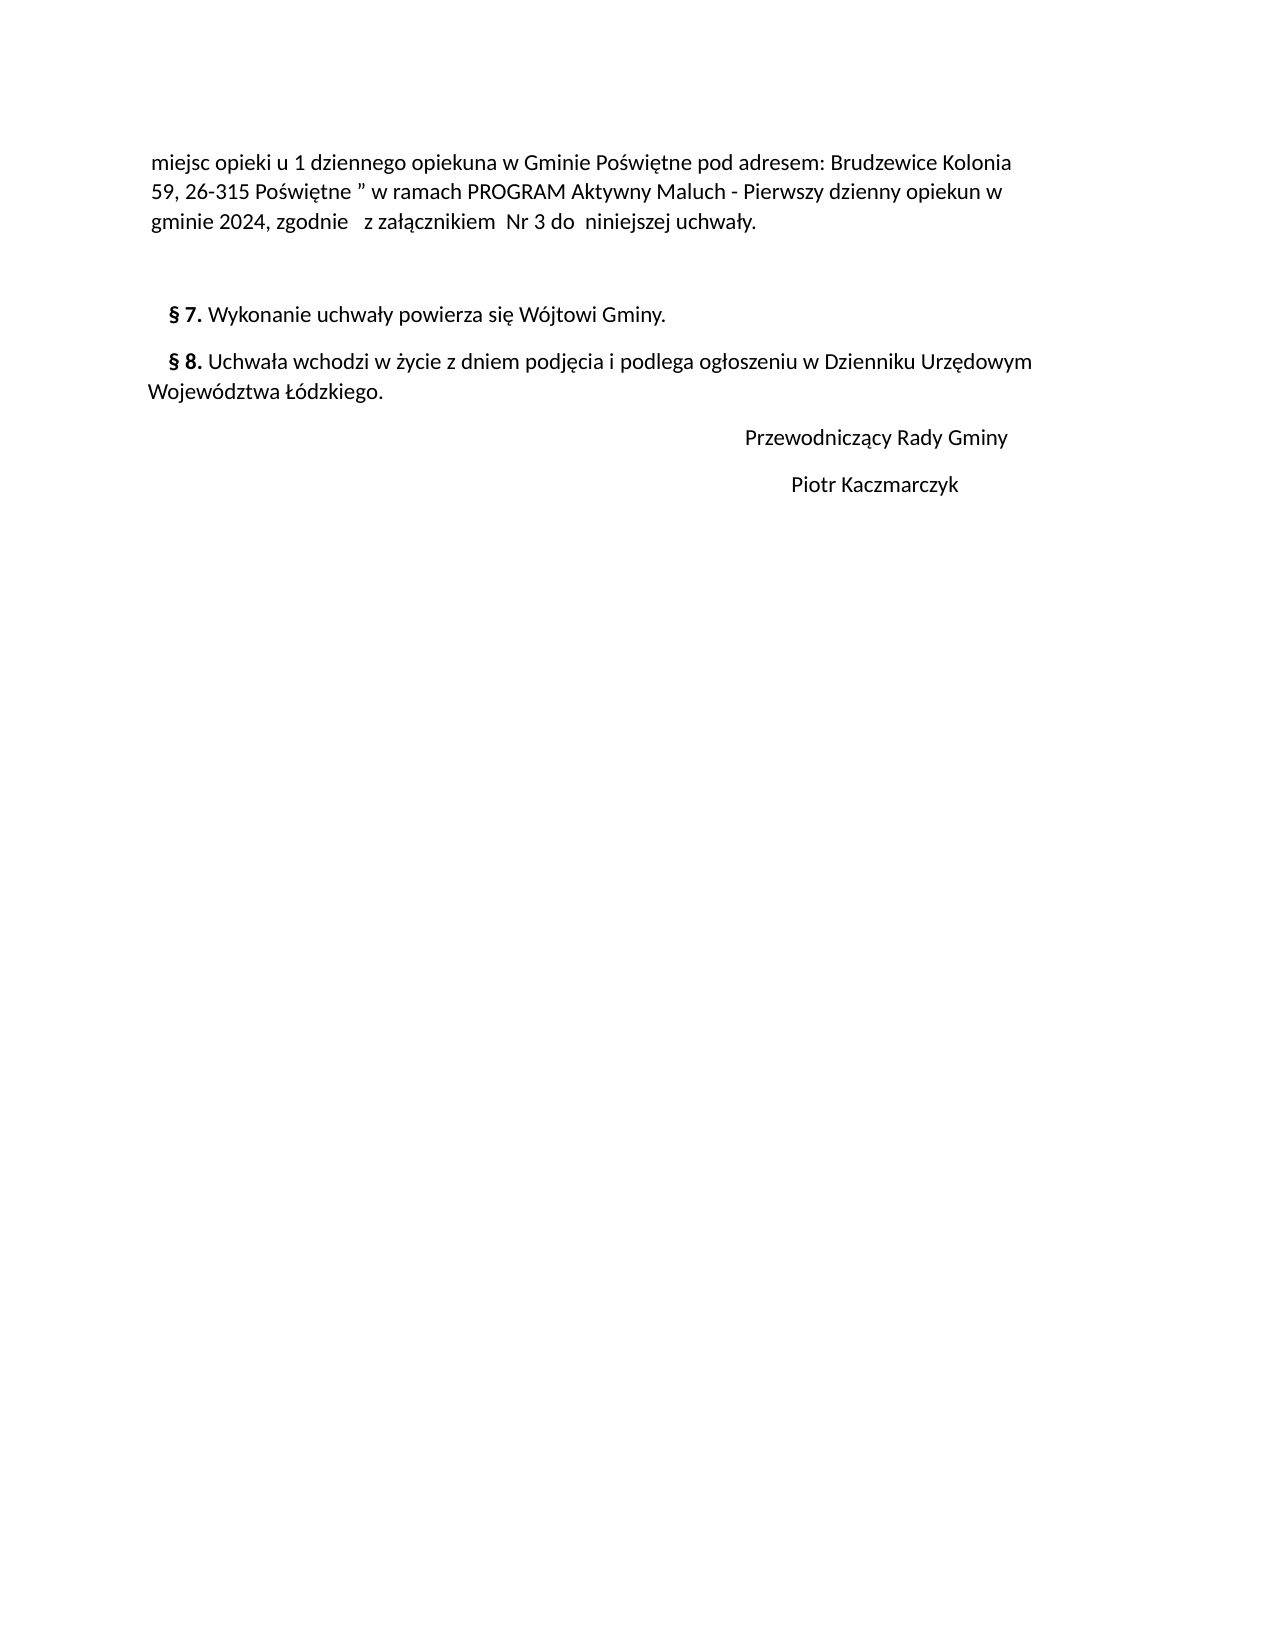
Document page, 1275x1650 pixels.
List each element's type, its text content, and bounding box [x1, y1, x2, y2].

text § 7. Wykonanie uchwały powierza się Wójtowi Gminy. [148, 300, 1127, 328]
text Przewodniczący Rady Gminy [148, 423, 1127, 451]
table_header miejsc opieki u 1 dziennego opiekuna w Gminie Poświętne pod adresem: Brudzewice Kolonia 59, 26-315 Poświętne ” w ramach PROGRAM Aktywny Maluch - Pierwszy dzienny opiekun w gminie 2024, zgodnie z załącznikiem Nr 3 do niniejszej uchwały. [148, 148, 1029, 300]
text § 8. Uchwała wchodzi w życie z dniem podjęcia i podlega ogłoszeniu w Dzienniku Urzędowym Województwa Łódzkiego. [148, 347, 1127, 405]
text Piotr Kaczmarczyk [148, 470, 1127, 498]
